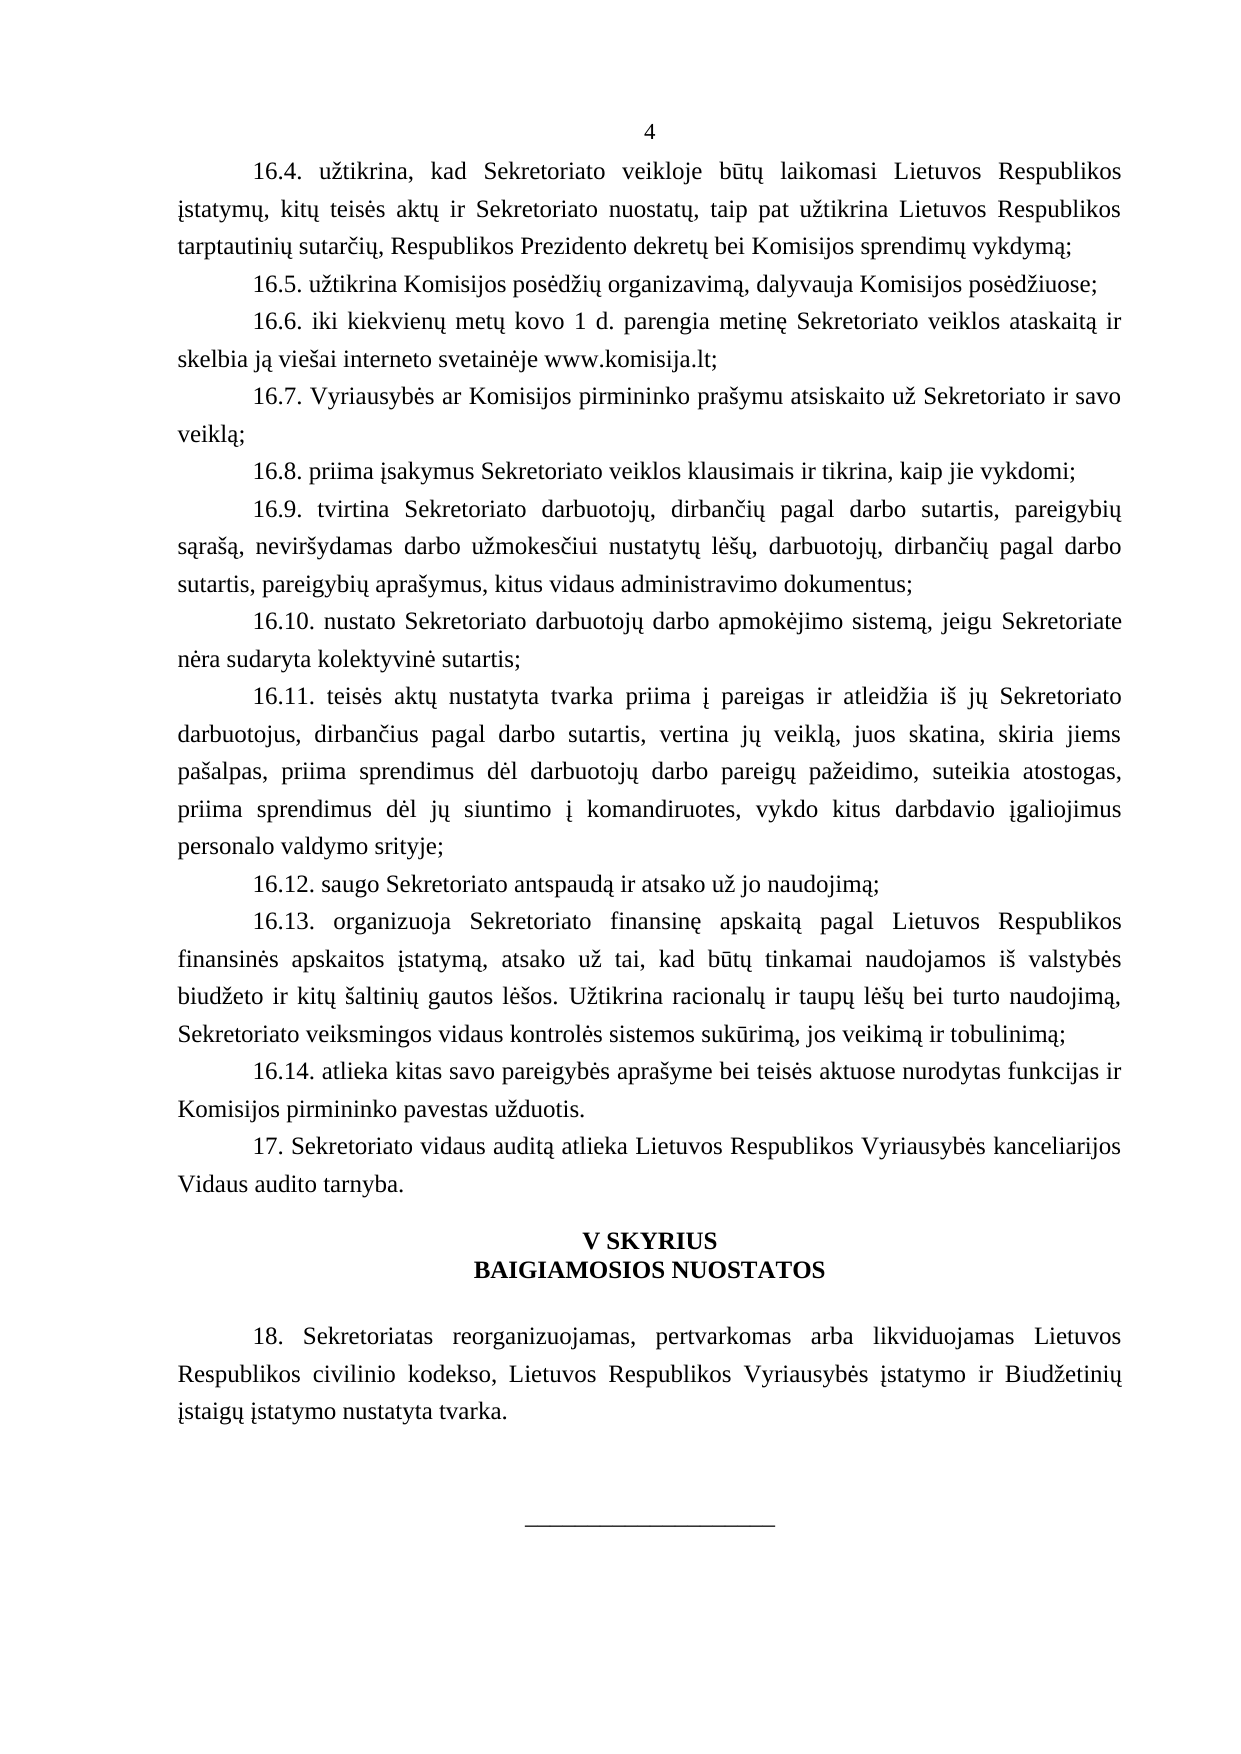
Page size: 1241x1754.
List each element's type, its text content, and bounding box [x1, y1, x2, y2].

text 16.13. organizuoja Sekretoriato finansinę apskaitą pagal Lietuvos Respublikos finansinės apskaitos įstatymą, atsako už tai, kad būtų tinkamai naudojamos iš valstybės biudžeto ir kitų šaltinių gautos lėšos. Užtikrina racionalų ir taupų lėšų bei turto naudojimą, Sekretoriato veiksmingos vidaus kontrolės sistemos sukūrimą, jos veikimą ir tobulinimą; [177, 898, 1122, 1048]
text 16.14. atlieka kitas savo pareigybės aprašyme bei teisės aktuose nurodytas funkcijas ir Komisijos pirmininko pavestas užduotis. [177, 1048, 1122, 1123]
text –––––––––––––––––––– [177, 1509, 1122, 1538]
text 16.5. užtikrina Komisijos posėdžių organizavimą, dalyvauja Komisijos posėdžiuose; [177, 260, 1122, 298]
text 16.12. saugo Sekretoriato antspaudą ir atsako už jo naudojimą; [177, 860, 1122, 898]
text 16.8. priima įsakymus Sekretoriato veiklos klausimais ir tikrina, kaip jie vykdomi; [177, 448, 1122, 485]
text 16.6. iki kiekvienų metų kovo 1 d. parengia metinę Sekretoriato veiklos ataskaitą ir skelbia ją viešai interneto svetainėje www.komisija.lt; [177, 298, 1122, 373]
text 16.11. teisės aktų nustatyta tvarka priima į pareigas ir atleidžia iš jų Sekretoriato darbuotojus, dirbančius pagal darbo sutartis, vertina jų veiklą, juos skatina, skiria jiems pašalpas, priima sprendimus dėl darbuotojų darbo pareigų pažeidimo, suteikia atostogas, priima sprendimus dėl jų siuntimo į komandiruotes, vykdo kitus darbdavio įgaliojimus personalo valdymo srityje; [177, 673, 1122, 860]
text V SKYRIUS [177, 1226, 1122, 1255]
text 16.4. užtikrina, kad Sekretoriato veikloje būtų laikomasi Lietuvos Respublikos įstatymų, kitų teisės aktų ir Sekretoriato nuostatų, taip pat užtikrina Lietuvos Respublikos tarptautinių sutarčių, Respublikos Prezidento dekretų bei Komisijos sprendimų vykdymą; [177, 148, 1122, 260]
text 16.7. Vyriausybės ar Komisijos pirmininko prašymu atsiskaito už Sekretoriato ir savo veiklą; [177, 373, 1122, 448]
text 16.9. tvirtina Sekretoriato darbuotojų, dirbančių pagal darbo sutartis, pareigybių sąrašą, neviršydamas darbo užmokesčiui nustatytų lėšų, darbuotojų, dirbančių pagal darbo sutartis, pareigybių aprašymus, kitus vidaus administravimo dokumentus; [177, 485, 1122, 598]
text 17. Sekretoriato vidaus auditą atlieka Lietuvos Respublikos Vyriausybės kanceliarijos Vidaus audito tarnyba. [177, 1123, 1122, 1198]
text 18. Sekretoriatas reorganizuojamas, pertvarkomas arba likviduojamas Lietuvos Respublikos civilinio kodekso, Lietuvos Respublikos Vyriausybės įstatymo ir Biudžetinių įstaigų įstatymo nustatyta tvarka. [177, 1313, 1122, 1425]
text BAIGIAMOSIOS NUOSTATOS [177, 1255, 1122, 1284]
text 16.10. nustato Sekretoriato darbuotojų darbo apmokėjimo sistemą, jeigu Sekretoriate nėra sudaryta kolektyvinė sutartis; [177, 598, 1122, 673]
